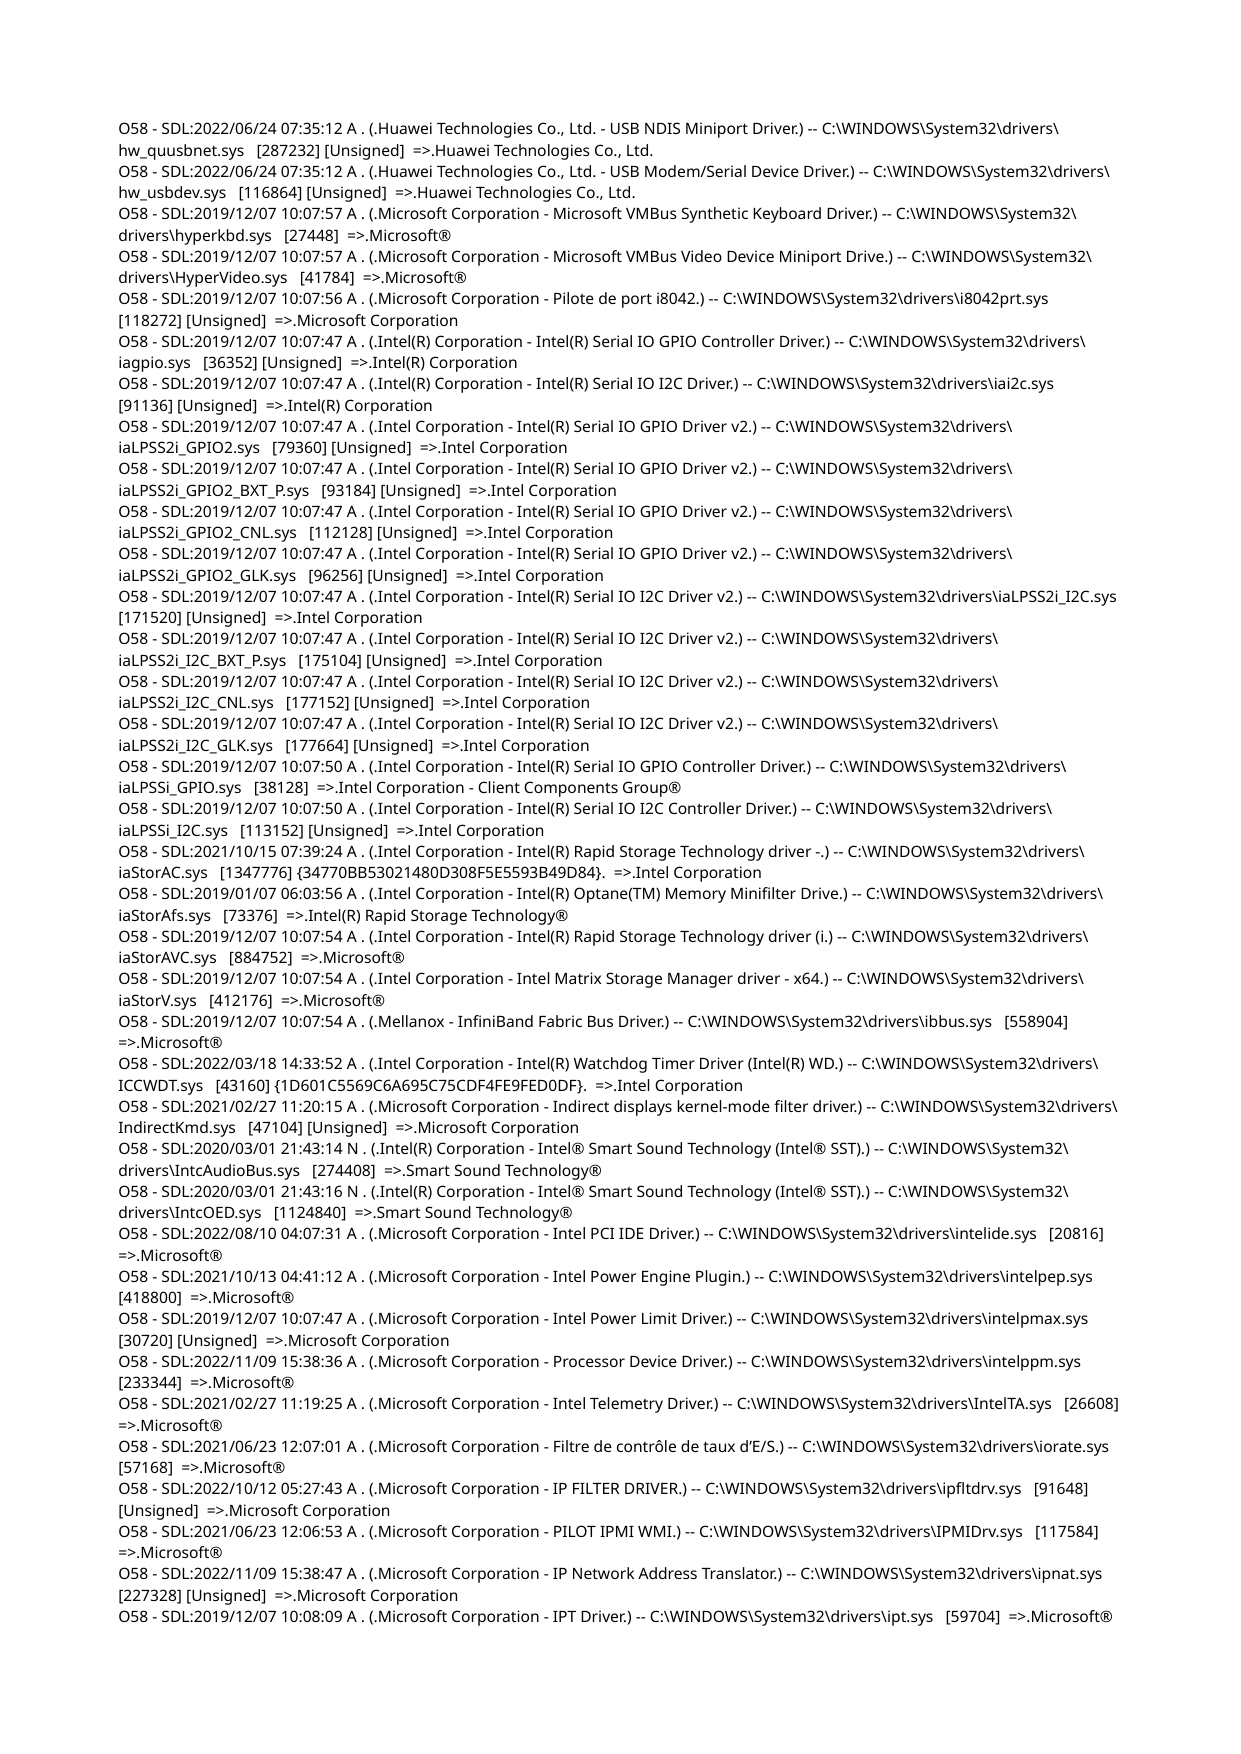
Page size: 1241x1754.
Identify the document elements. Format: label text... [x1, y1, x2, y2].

text O58 - SDL:2019/12/07 10:07:47 A . (.Intel Corporation - Intel(R) Serial IO GPIO Driver v2.) -- C:\WINDOWS\System32\drivers\iaLPSS2i_GPIO2.sys [79360] [Unsigned] =>.Intel Corporation [118, 416, 1122, 458]
text O58 - SDL:2019/12/07 10:07:54 A . (.Mellanox - InfiniBand Fabric Bus Driver.) -- C:\WINDOWS\System32\drivers\ibbus.sys [558904] =>.Microsoft® [118, 1011, 1122, 1053]
text O58 - SDL:2021/10/15 07:39:24 A . (.Intel Corporation - Intel(R) Rapid Storage Technology driver -.) -- C:\WINDOWS\System32\drivers\iaStorAC.sys [1347776] {34770BB53021480D308F5E5593B49D84}. =>.Intel Corporation [118, 841, 1122, 883]
text O58 - SDL:2020/03/01 21:43:16 N . (.Intel(R) Corporation - Intel® Smart Sound Technology (Intel® SST).) -- C:\WINDOWS\System32\drivers\IntcOED.sys [1124840] =>.Smart Sound Technology® [118, 1181, 1122, 1223]
text O58 - SDL:2022/08/10 04:07:31 A . (.Microsoft Corporation - Intel PCI IDE Driver.) -- C:\WINDOWS\System32\drivers\intelide.sys [20816] =>.Microsoft® [118, 1223, 1122, 1266]
text O58 - SDL:2019/12/07 10:07:56 A . (.Microsoft Corporation - Pilote de port i8042.) -- C:\WINDOWS\System32\drivers\i8042prt.sys [118272] [Unsigned] =>.Microsoft Corporation [118, 288, 1122, 331]
text O58 - SDL:2019/12/07 10:07:47 A . (.Intel Corporation - Intel(R) Serial IO GPIO Driver v2.) -- C:\WINDOWS\System32\drivers\iaLPSS2i_GPIO2_BXT_P.sys [93184] [Unsigned] =>.Intel Corporation [118, 458, 1122, 501]
text O58 - SDL:2019/12/07 10:07:47 A . (.Intel Corporation - Intel(R) Serial IO GPIO Driver v2.) -- C:\WINDOWS\System32\drivers\iaLPSS2i_GPIO2_GLK.sys [96256] [Unsigned] =>.Intel Corporation [118, 543, 1122, 586]
text O58 - SDL:2022/06/24 07:35:12 A . (.Huawei Technologies Co., Ltd. - USB NDIS Miniport Driver.) -- C:\WINDOWS\System32\drivers\hw_quusbnet.sys [287232] [Unsigned] =>.Huawei Technologies Co., Ltd. [118, 118, 1122, 161]
text O58 - SDL:2021/06/23 12:07:01 A . (.Microsoft Corporation - Filtre de contrôle de taux d’E/S.) -- C:\WINDOWS\System32\drivers\iorate.sys [57168] =>.Microsoft® [118, 1436, 1122, 1478]
text O58 - SDL:2019/12/07 10:07:54 A . (.Intel Corporation - Intel(R) Rapid Storage Technology driver (i.) -- C:\WINDOWS\System32\drivers\iaStorAVC.sys [884752] =>.Microsoft® [118, 926, 1122, 968]
text O58 - SDL:2022/03/18 14:33:52 A . (.Intel Corporation - Intel(R) Watchdog Timer Driver (Intel(R) WD.) -- C:\WINDOWS\System32\drivers\ICCWDT.sys [43160] {1D601C5569C6A695C75CDF4FE9FED0DF}. =>.Intel Corporation [118, 1053, 1122, 1096]
text O58 - SDL:2019/12/07 10:07:47 A . (.Intel Corporation - Intel(R) Serial IO I2C Driver v2.) -- C:\WINDOWS\System32\drivers\iaLPSS2i_I2C_GLK.sys [177664] [Unsigned] =>.Intel Corporation [118, 713, 1122, 756]
text O58 - SDL:2021/06/23 12:06:53 A . (.Microsoft Corporation - PILOT IPMI WMI.) -- C:\WINDOWS\System32\drivers\IPMIDrv.sys [117584] =>.Microsoft® [118, 1521, 1122, 1563]
text O58 - SDL:2019/12/07 10:07:57 A . (.Microsoft Corporation - Microsoft VMBus Synthetic Keyboard Driver.) -- C:\WINDOWS\System32\drivers\hyperkbd.sys [27448] =>.Microsoft® [118, 203, 1122, 246]
text O58 - SDL:2022/06/24 07:35:12 A . (.Huawei Technologies Co., Ltd. - USB Modem/Serial Device Driver.) -- C:\WINDOWS\System32\drivers\hw_usbdev.sys [116864] [Unsigned] =>.Huawei Technologies Co., Ltd. [118, 161, 1122, 203]
text O58 - SDL:2019/12/07 10:07:47 A . (.Microsoft Corporation - Intel Power Limit Driver.) -- C:\WINDOWS\System32\drivers\intelpmax.sys [30720] [Unsigned] =>.Microsoft Corporation [118, 1308, 1122, 1351]
text O58 - SDL:2019/12/07 10:07:57 A . (.Microsoft Corporation - Microsoft VMBus Video Device Miniport Drive.) -- C:\WINDOWS\System32\drivers\HyperVideo.sys [41784] =>.Microsoft® [118, 246, 1122, 288]
text O58 - SDL:2019/12/07 10:07:50 A . (.Intel Corporation - Intel(R) Serial IO GPIO Controller Driver.) -- C:\WINDOWS\System32\drivers\iaLPSSi_GPIO.sys [38128] =>.Intel Corporation - Client Components Group® [118, 756, 1122, 798]
text O58 - SDL:2019/12/07 10:07:47 A . (.Intel Corporation - Intel(R) Serial IO I2C Driver v2.) -- C:\WINDOWS\System32\drivers\iaLPSS2i_I2C_BXT_P.sys [175104] [Unsigned] =>.Intel Corporation [118, 628, 1122, 671]
text O58 - SDL:2021/02/27 11:19:25 A . (.Microsoft Corporation - Intel Telemetry Driver.) -- C:\WINDOWS\System32\drivers\IntelTA.sys [26608] =>.Microsoft® [118, 1393, 1122, 1436]
text O58 - SDL:2022/11/09 15:38:47 A . (.Microsoft Corporation - IP Network Address Translator.) -- C:\WINDOWS\System32\drivers\ipnat.sys [227328] [Unsigned] =>.Microsoft Corporation [118, 1563, 1122, 1606]
text O58 - SDL:2020/03/01 21:43:14 N . (.Intel(R) Corporation - Intel® Smart Sound Technology (Intel® SST).) -- C:\WINDOWS\System32\drivers\IntcAudioBus.sys [274408] =>.Smart Sound Technology® [118, 1138, 1122, 1181]
text O58 - SDL:2019/12/07 10:07:47 A . (.Intel(R) Corporation - Intel(R) Serial IO GPIO Controller Driver.) -- C:\WINDOWS\System32\drivers\iagpio.sys [36352] [Unsigned] =>.Intel(R) Corporation [118, 331, 1122, 373]
text O58 - SDL:2019/12/07 10:07:50 A . (.Intel Corporation - Intel(R) Serial IO I2C Controller Driver.) -- C:\WINDOWS\System32\drivers\iaLPSSi_I2C.sys [113152] [Unsigned] =>.Intel Corporation [118, 798, 1122, 841]
text O58 - SDL:2019/12/07 10:07:47 A . (.Intel Corporation - Intel(R) Serial IO I2C Driver v2.) -- C:\WINDOWS\System32\drivers\iaLPSS2i_I2C.sys [171520] [Unsigned] =>.Intel Corporation [118, 586, 1122, 628]
text O58 - SDL:2021/02/27 11:20:15 A . (.Microsoft Corporation - Indirect displays kernel-mode filter driver.) -- C:\WINDOWS\System32\drivers\IndirectKmd.sys [47104] [Unsigned] =>.Microsoft Corporation [118, 1096, 1122, 1138]
text O58 - SDL:2019/12/07 10:07:54 A . (.Intel Corporation - Intel Matrix Storage Manager driver - x64.) -- C:\WINDOWS\System32\drivers\iaStorV.sys [412176] =>.Microsoft® [118, 968, 1122, 1011]
text O58 - SDL:2022/10/12 05:27:43 A . (.Microsoft Corporation - IP FILTER DRIVER.) -- C:\WINDOWS\System32\drivers\ipfltdrv.sys [91648] [Unsigned] =>.Microsoft Corporation [118, 1478, 1122, 1521]
text O58 - SDL:2022/11/09 15:38:36 A . (.Microsoft Corporation - Processor Device Driver.) -- C:\WINDOWS\System32\drivers\intelppm.sys [233344] =>.Microsoft® [118, 1351, 1122, 1393]
text O58 - SDL:2019/12/07 10:08:09 A . (.Microsoft Corporation - IPT Driver.) -- C:\WINDOWS\System32\drivers\ipt.sys [59704] =>.Microsoft® [118, 1606, 1122, 1627]
text O58 - SDL:2019/12/07 10:07:47 A . (.Intel Corporation - Intel(R) Serial IO I2C Driver v2.) -- C:\WINDOWS\System32\drivers\iaLPSS2i_I2C_CNL.sys [177152] [Unsigned] =>.Intel Corporation [118, 671, 1122, 713]
text O58 - SDL:2019/01/07 06:03:56 A . (.Intel Corporation - Intel(R) Optane(TM) Memory Minifilter Drive.) -- C:\WINDOWS\System32\drivers\iaStorAfs.sys [73376] =>.Intel(R) Rapid Storage Technology® [118, 883, 1122, 926]
text O58 - SDL:2019/12/07 10:07:47 A . (.Intel(R) Corporation - Intel(R) Serial IO I2C Driver.) -- C:\WINDOWS\System32\drivers\iai2c.sys [91136] [Unsigned] =>.Intel(R) Corporation [118, 373, 1122, 416]
text O58 - SDL:2021/10/13 04:41:12 A . (.Microsoft Corporation - Intel Power Engine Plugin.) -- C:\WINDOWS\System32\drivers\intelpep.sys [418800] =>.Microsoft® [118, 1266, 1122, 1308]
text O58 - SDL:2019/12/07 10:07:47 A . (.Intel Corporation - Intel(R) Serial IO GPIO Driver v2.) -- C:\WINDOWS\System32\drivers\iaLPSS2i_GPIO2_CNL.sys [112128] [Unsigned] =>.Intel Corporation [118, 501, 1122, 543]
